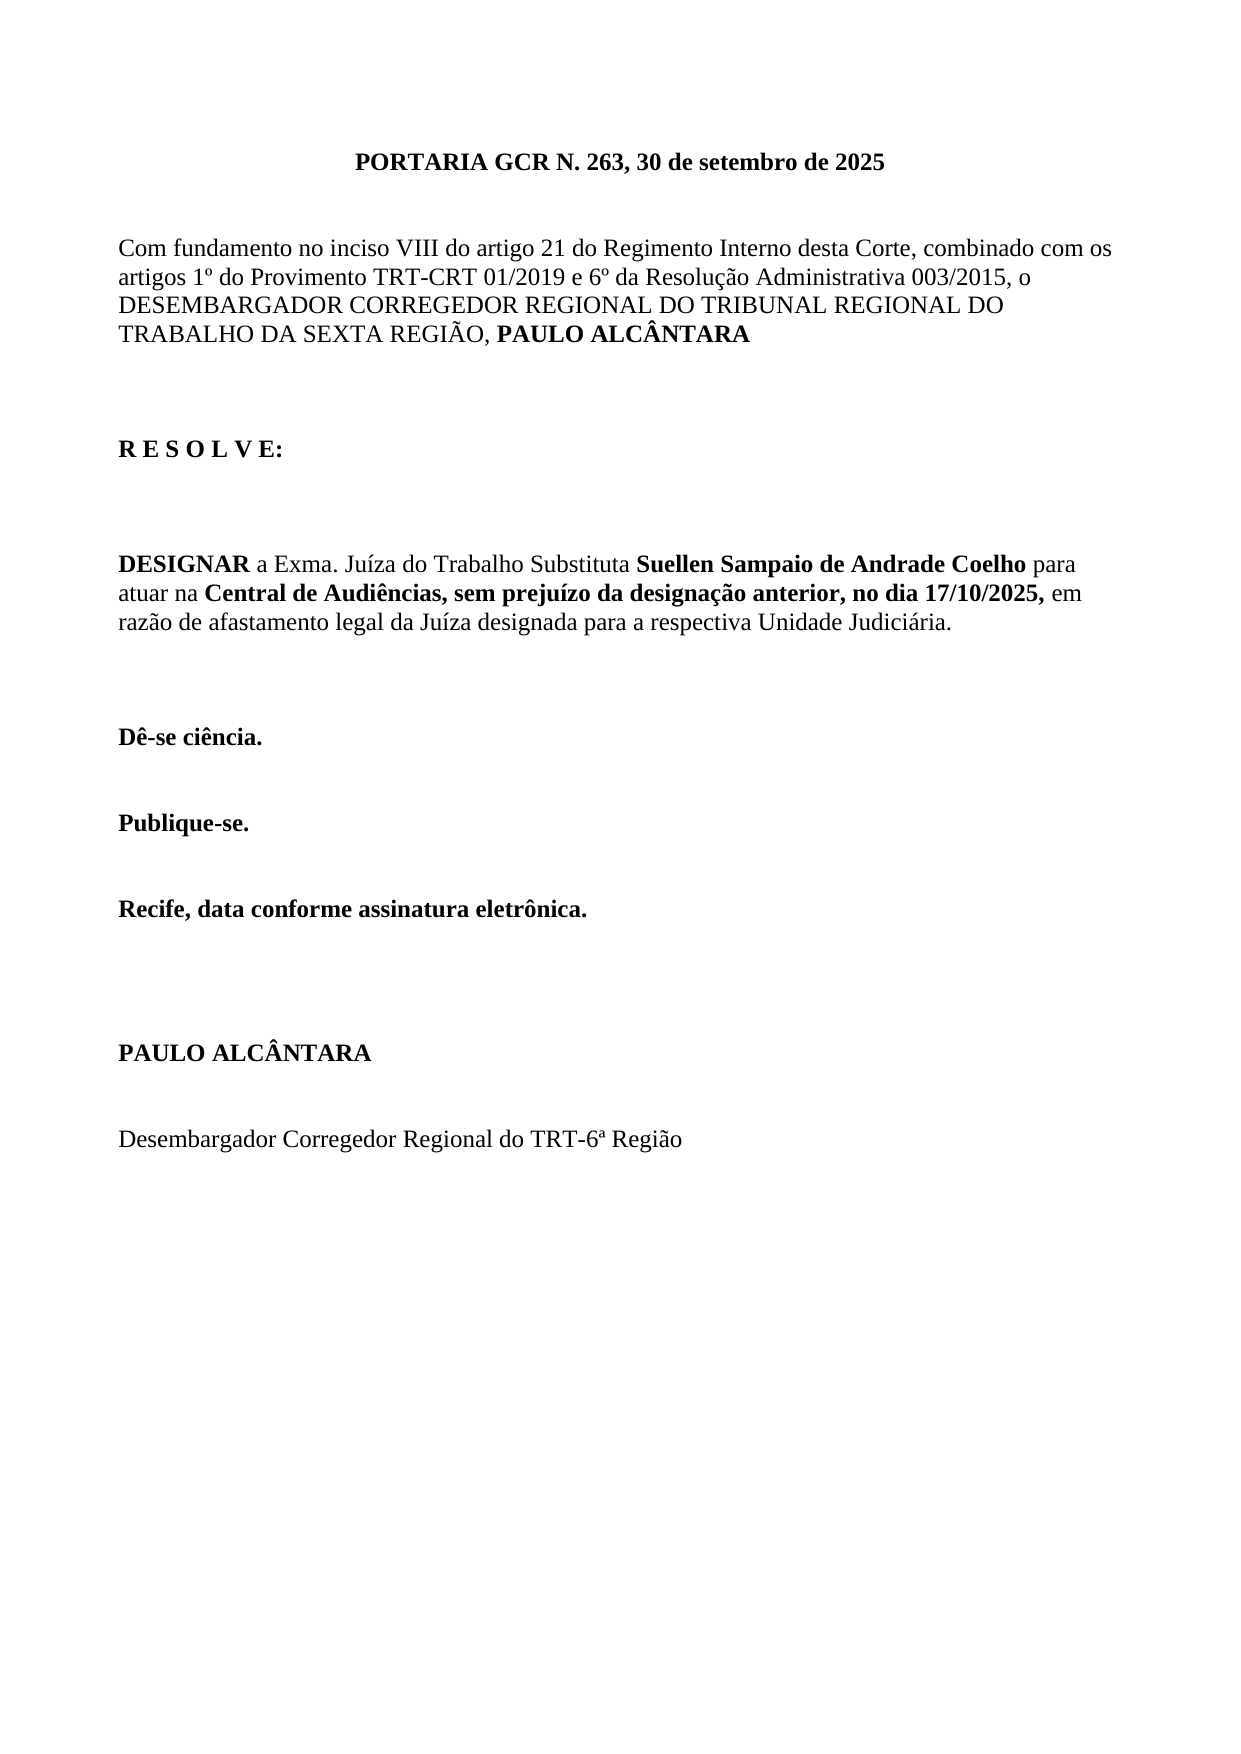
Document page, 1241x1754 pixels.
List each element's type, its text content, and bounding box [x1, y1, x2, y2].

text Publique-se. [118, 808, 1122, 837]
text Dê-se ciência. [118, 722, 1122, 751]
text DESIGNAR a Exma. Juíza do Trabalho Substituta Suellen Sampaio de Andrade Coelho para atuar na Central de Audiências, sem prejuízo da designação anterior, no dia 17/10/2025, em razão de afastamento legal da Juíza designada para a respectiva Unidade Judiciária. [118, 549, 1122, 636]
text PORTARIA GCR N. 263, 30 de setembro de 2025 [118, 147, 1122, 176]
text Desembargador Corregedor Regional do TRT-6ª Região [118, 1124, 1122, 1153]
text Com fundamento no inciso VIII do artigo 21 do Regimento Interno desta Corte, combinado com os artigos 1º do Provimento TRT-CRT 01/2019 e 6º da Resolução Administrativa 003/2015, o DESEMBARGADOR CORREGEDOR REGIONAL DO TRIBUNAL REGIONAL DO TRABALHO DA SEXTA REGIÃO, PAULO ALCÂNTARA [118, 233, 1122, 348]
text PAULO ALCÂNTARA [118, 1038, 1122, 1067]
text Recife, data conforme assinatura eletrônica. [118, 894, 1122, 923]
text R E S O L V E: [118, 434, 1122, 463]
